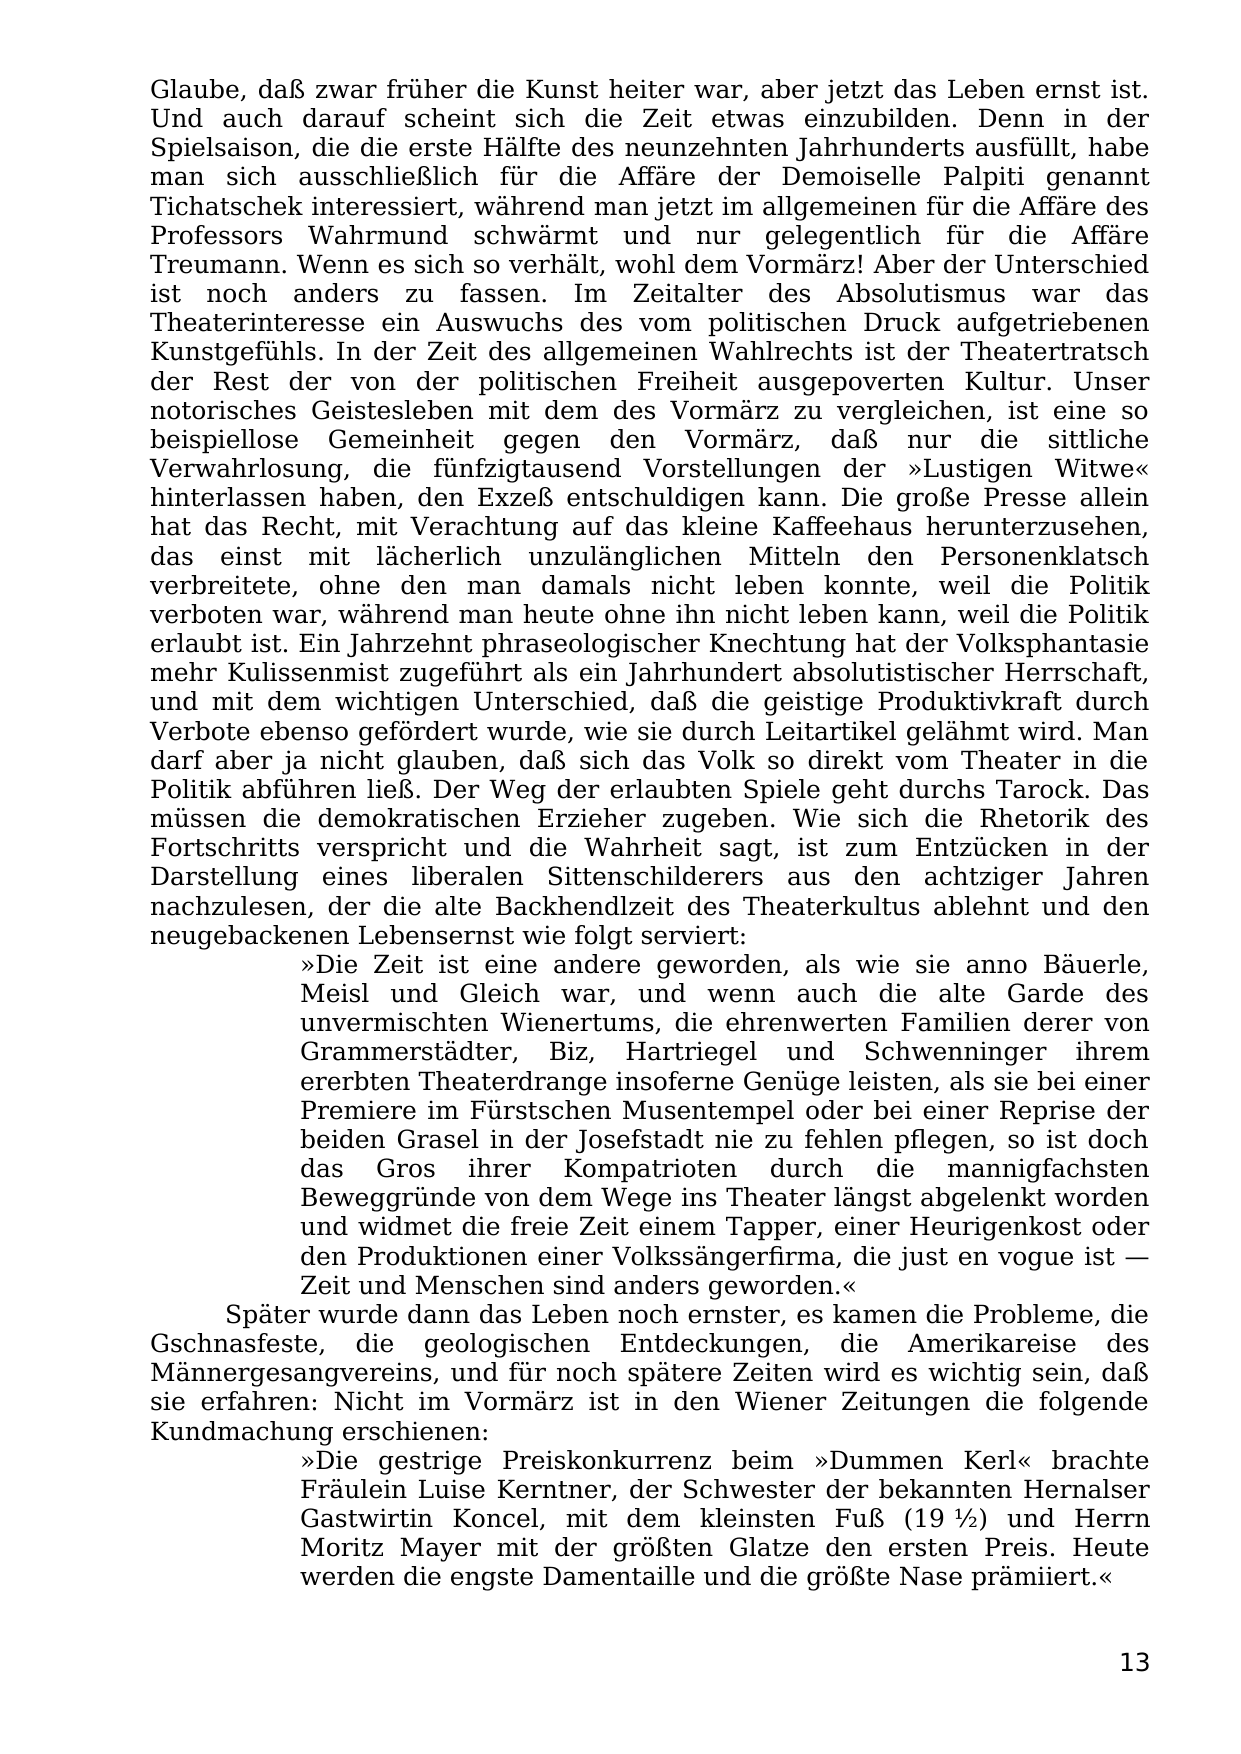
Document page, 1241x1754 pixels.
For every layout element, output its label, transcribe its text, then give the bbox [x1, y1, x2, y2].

text Glaube, daß zwar früher die Kunst heiter war, aber jetzt das Leben ernst ist. Und auch darauf scheint sich die Zeit etwas einzubilden. Denn in der Spielsaison, die die erste Hälfte des neunzehnten Jahrhunderts ausfüllt, habe man sich ausschließlich für die Affäre der Demoiselle Palpiti genannt Tichatschek interessiert, während man jetzt im allgemeinen für die Affäre des Professors Wahrmund schwärmt und nur gelegentlich für die Affäre Treumann. Wenn es sich so verhält, wohl dem Vormärz! Aber der Unterschied ist noch anders zu fassen. Im Zeitalter des Absolutismus war das Theaterinteresse ein Auswuchs des vom politischen Druck aufgetriebenen Kunstgefühls. In der Zeit des allgemeinen Wahlrechts ist der Theatertratsch der Rest der von der politischen Freiheit ausgepoverten Kultur. Unser notorisches Geistesleben mit dem des Vormärz zu vergleichen, ist eine so beispiellose Gemeinheit gegen den Vormärz, daß nur die sittliche Verwahrlosung, die fünfzigtausend Vorstellungen der »Lustigen Witwe« hinterlassen haben, den Exzeß entschuldigen kann. Die große Presse allein hat das Recht, mit Verachtung auf das kleine Kaffeehaus herunterzusehen, das einst mit lächerlich unzulänglichen Mitteln den Personenklatsch verbreitete, ohne den man damals nicht leben konnte, weil die Politik verboten war, während man heute ohne ihn nicht leben kann, weil die Politik erlaubt ist. Ein Jahrzehnt phraseologischer Knechtung hat der Volksphantasie mehr Kulissenmist zugeführt als ein Jahrhundert absolutistischer Herrschaft, und mit dem wichtigen Unterschied, daß die geistige Produktivkraft durch Verbote ebenso gefördert wurde, wie sie durch Leitartikel gelähmt wird. Man darf aber ja nicht glauben, daß sich das Volk so direkt vom Theater in die Politik abführen ließ. Der Weg der erlaubten Spiele geht durchs Tarock. Das müssen die demokratischen Erzieher zugeben. Wie sich die Rhetorik des Fortschritts verspricht und die Wahrheit sagt, ist zum Entzücken in der Darstellung eines liberalen Sittenschilderers aus den achtziger Jahren nachzulesen, der die alte Backhendlzeit des Theaterkultus ablehnt und den neugebackenen Lebensernst wie folgt serviert: [150, 75, 1151, 950]
text »Die gestrige Preiskonkurrenz beim »Dummen Kerl« brachte Fräulein Luise Kerntner, der Schwester der bekannten Hernalser Gastwirtin Koncel, mit dem kleinsten Fuß (19 ½) und Herrn Moritz Mayer mit der größten Glatze den ersten Preis. Heute werden die engste Damentaille und die größte Nase prämiiert.« [300, 1446, 1151, 1592]
text »Die Zeit ist eine andere geworden, als wie sie anno Bäuerle, Meisl und Gleich war, und wenn auch die alte Garde des unvermischten Wienertums, die ehrenwerten Familien derer von Grammerstädter, Biz, Hartriegel und Schwenninger ihrem ererbten Theaterdrange insoferne Genüge leisten, als sie bei einer Premiere im Fürstschen Musentempel oder bei einer Reprise der beiden Grasel in der Josefstadt nie zu fehlen pflegen, so ist doch das Gros ihrer Kompatrioten durch die mannigfachsten Beweggründe von dem Wege ins Theater längst abgelenkt worden und widmet die freie Zeit einem Tapper, einer Heurigenkost oder den Produktionen einer Volkssängerfirma, die just en vogue ist — Zeit und Menschen sind anders geworden.« [300, 950, 1151, 1300]
text Später wurde dann das Leben noch ernster, es kamen die Probleme, die Gschnasfeste, die geologischen Entdeckungen, die Amerikareise des Männergesangvereins, und für noch spätere Zeiten wird es wichtig sein, daß sie erfahren: Nicht im Vormärz ist in den Wiener Zeitungen die folgende Kundmachung erschienen: [150, 1300, 1151, 1446]
